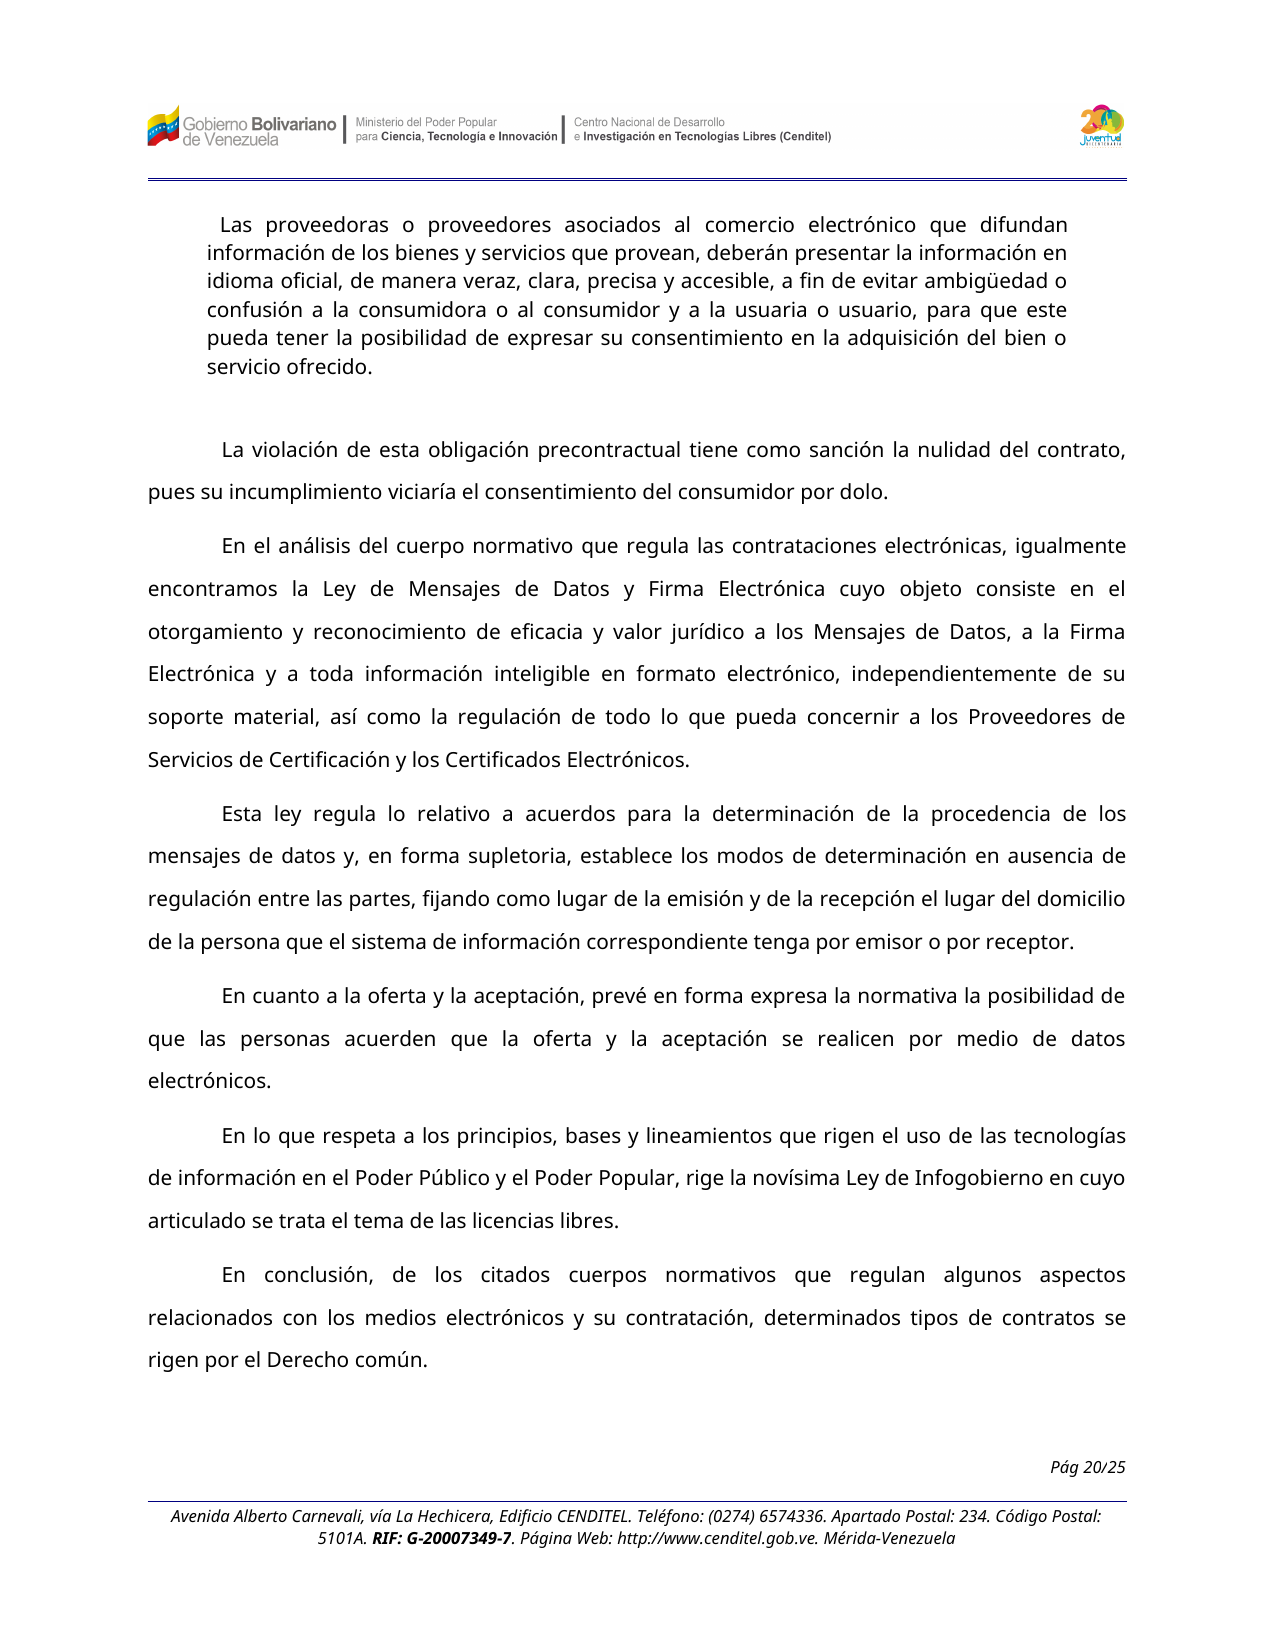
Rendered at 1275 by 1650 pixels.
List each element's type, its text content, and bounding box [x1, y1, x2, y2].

text Esta ley regula lo relativo a acuerdos para la determinación de la procedencia de los mensajes de datos y, en forma supletoria, establece los modos de determinación en ausencia de regulación entre las partes, fijando como lugar de la emisión y de la recepción el lugar del domicilio de la persona que el sistema de información correspondiente tenga por emisor o por receptor. [148, 799, 1127, 955]
text En conclusión, de los citados cuerpos normativos que regulan algunos aspectos relacionados con los medios electrónicos y su contratación, determinados tipos de contratos se rigen por el Derecho común. [148, 1260, 1127, 1374]
text En lo que respeta a los principios, bases y lineamientos que rigen el uso de las tecnologías de información en el Poder Público y el Poder Popular, rige la novísima Ley de Infogobierno en cuyo articulado se trata el tema de las licencias libres. [148, 1121, 1127, 1234]
text En el análisis del cuerpo normativo que regula las contrataciones electrónicas, igualmente encontramos la Ley de Mensajes de Datos y Firma Electrónica cuyo objeto consiste en el otorgamiento y reconocimiento de eficacia y valor jurídico a los Mensajes de Datos, a la Firma Electrónica y a toda información inteligible en formato electrónico, independientemente de su soporte material, así como la regulación de todo lo que pueda concernir a los Proveedores de Servicios de Certificación y los Certificados Electrónicos. [148, 532, 1127, 773]
text Las proveedoras o proveedores asociados al comercio electrónico que difundan información de los bienes y servicios que provean, deberán presentar la información en idioma oficial, de manera veraz, clara, precisa y accesible, a fin de evitar ambigüedad o confusión a la consumidora o al consumidor y a la usuaria o usuario, para que este pueda tener la posibilidad de expresar su consentimiento en la adquisición del bien o servicio ofrecido. [207, 210, 1068, 380]
text En cuanto a la oferta y la aceptación, prevé en forma expresa la normativa la posibilidad de que las personas acuerden que la oferta y la aceptación se realicen por medio de datos electrónicos. [148, 981, 1127, 1095]
picture [147, 103, 1124, 150]
text La violación de esta obligación precontractual tiene como sanción la nulidad del contrato, pues su incumplimiento viciaría el consentimiento del consumidor por dolo. [148, 435, 1127, 506]
